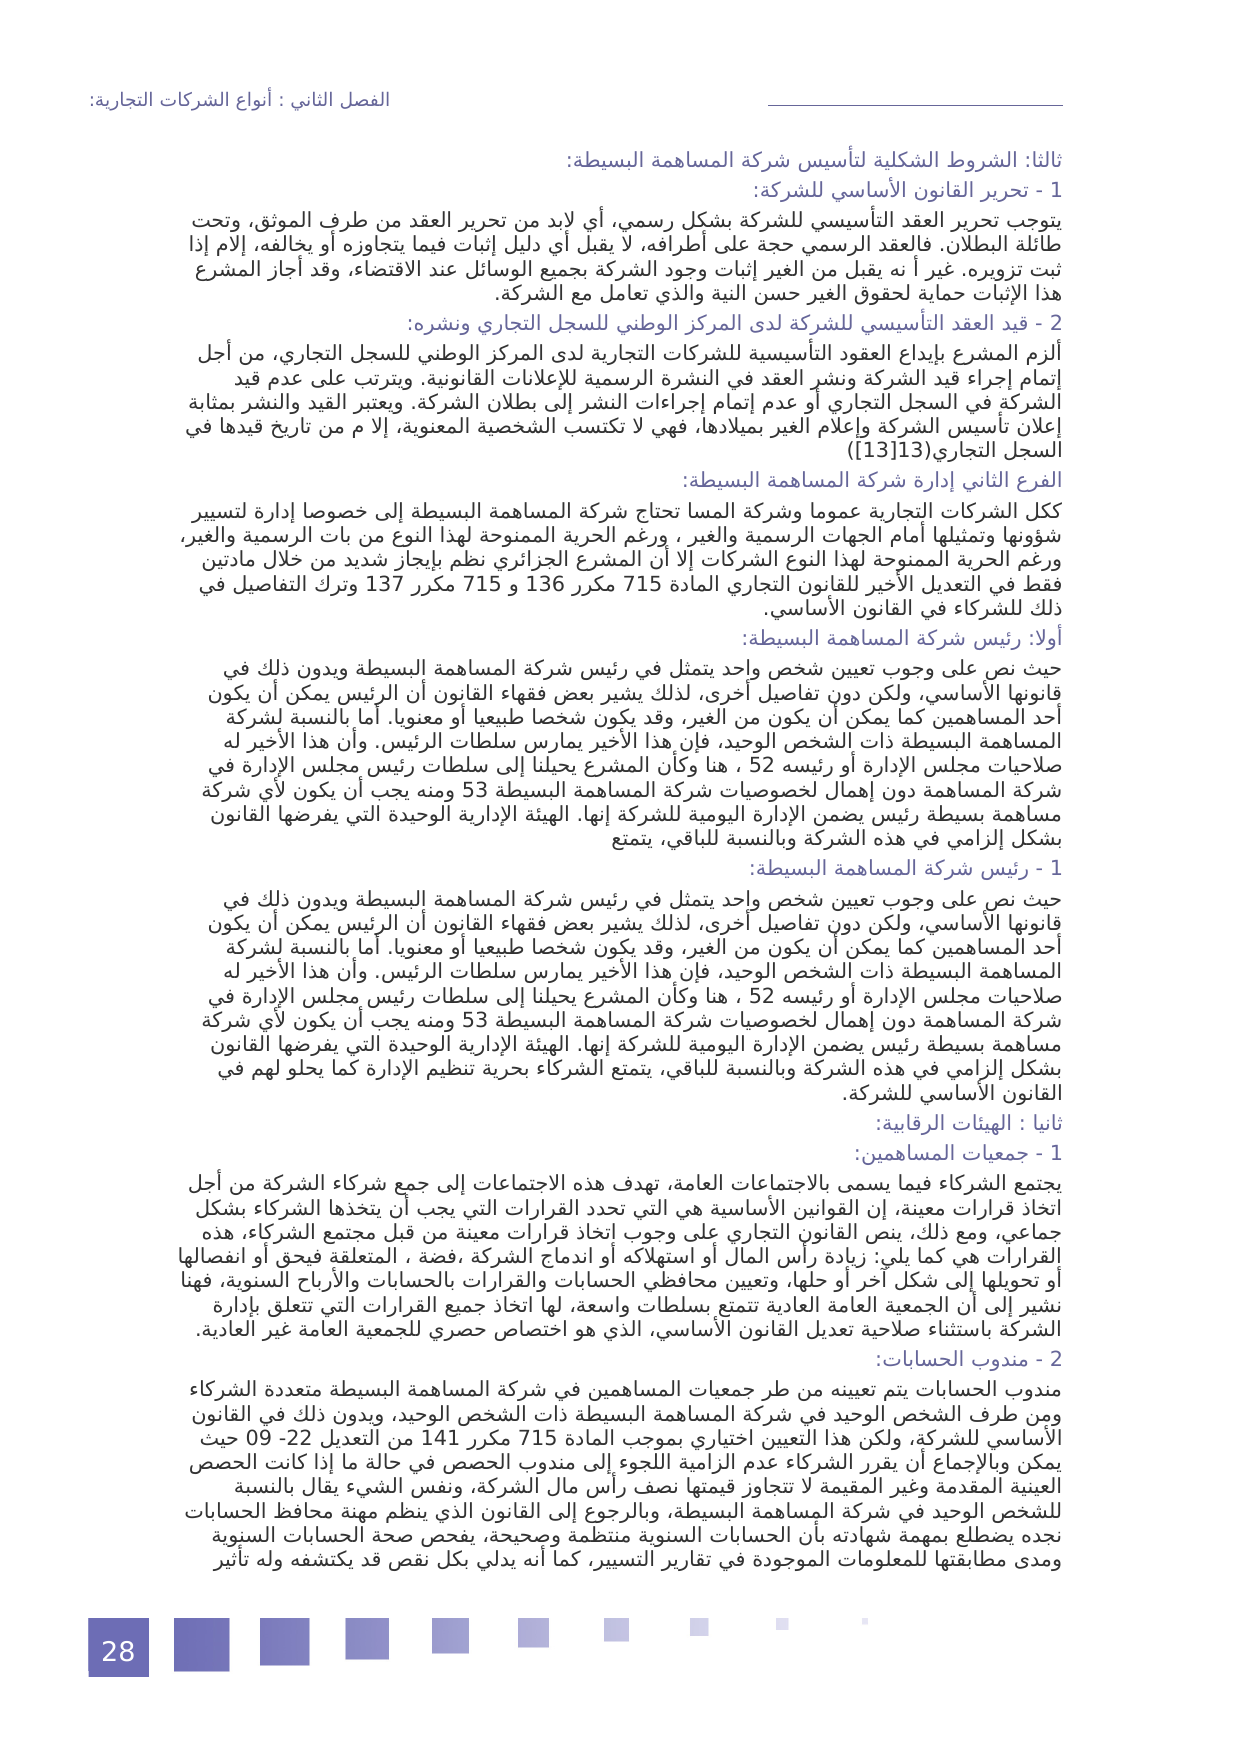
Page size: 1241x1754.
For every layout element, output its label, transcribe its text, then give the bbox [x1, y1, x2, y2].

text 2 - مندوب الحسابات: [177, 1347, 1063, 1371]
text 1 - رئيس شركة المساهمة البسيطة: [177, 856, 1063, 881]
text يتوجب تحرير العقد التأسيسي للشركة بشكل رسمي، أي لابد من تحرير العقد من طرف الموثق، وتحت طائلة البطلان. فالعقد الرسمي حجة على أطرافه، لا يقبل أي دليل إثبات فيما يتجاوزه أو يخالفه، إلام إذا ثبت تزويره. غير أ نه يقبل من الغير إثبات وجود الشركة بجميع الوسائل عند الاقتضاء، وقد أجاز المشرع هذا الإثبات حماية لحقوق الغير حسن النية والذي تعامل مع الشركة. [177, 208, 1063, 305]
text ثالثا: الشروط الشكلية لتأسيس شركة المساهمة البسيطة: [177, 124, 1063, 172]
text الفرع الثاني إدارة شركة المساهمة البسيطة: [177, 468, 1063, 493]
text ألزم المشرع بإيداع العقود التأسيسية للشركات التجارية لدى المركز الوطني للسجل التجاري، من أجل إتمام إجراء قيد الشركة ونشر العقد في النشرة الرسمية للإعلانات القانونية. ويترتب على عدم قيد الشركة في السجل التجاري أو عدم إتمام إجراءات النشر إلى بطلان الشركة. ويعتبر القيد والنشر بمثابة إعلان تأسيس الشركة وإعلام الغير بميلادها، فهي لا تكتسب الشخصية المعنوية، إلا م من تاريخ قيدها في السجل التجاري(13[13]) [177, 341, 1063, 463]
text ككل الشركات التجارية عموما وشركة المسا تحتاج شركة المساهمة البسيطة إلى خصوصا إدارة لتسيير شؤونها وتمثيلها أمام الجهات الرسمية والغير ، ورغم الحرية الممنوحة لهذا النوع من بات الرسمية والغير، ورغم الحرية الممنوحة لهذا النوع الشركات إلا أن المشرع الجزائري نظم بإيجاز شديد من خلال مادتين فقط في التعديل الأخير للقانون التجاري المادة 715 مكرر 136 و 715 مكرر 137 وترك التفاصيل في ذلك للشركاء في القانون الأساسي. [177, 499, 1063, 620]
picture [88, 1618, 1063, 1677]
text حيث نص على وجوب تعيين شخص واحد يتمثل في رئيس شركة المساهمة البسيطة ويدون ذلك في قانونها الأساسي، ولكن دون تفاصيل أخرى، لذلك يشير بعض فقهاء القانون أن الرئيس يمكن أن يكون أحد المساهمين كما يمكن أن يكون من الغير، وقد يكون شخصا طبيعيا أو معنويا. أما بالنسبة لشركة المساهمة البسيطة ذات الشخص الوحيد، فإن هذا الأخير يمارس سلطات الرئيس. وأن هذا الأخير له صلاحيات مجلس الإدارة أو رئيسه 52 ، هنا وكأن المشرع يحيلنا إلى سلطات رئيس مجلس الإدارة في شركة المساهمة دون إهمال لخصوصيات شركة المساهمة البسيطة 53 ومنه يجب أن يكون لأي شركة مساهمة بسيطة رئيس يضمن الإدارة اليومية للشركة إنها. الهيئة الإدارية الوحيدة التي يفرضها القانون بشكل إلزامي في هذه الشركة وبالنسبة للباقي، يتمتع الشركاء بحرية تنظيم الإدارة كما يحلو لهم في القانون الأساسي للشركة. [177, 887, 1063, 1105]
text 2 - قيد العقد التأسيسي للشركة لدى المركز الوطني للسجل التجاري ونشره: [177, 311, 1063, 335]
text 1 - تحرير القانون الأساسي للشركة: [177, 178, 1063, 202]
text مندوب الحسابات يتم تعيينه من طر جمعيات المساهمين في شركة المساهمة البسيطة متعددة الشركاء ومن طرف الشخص الوحيد في شركة المساهمة البسيطة ذات الشخص الوحيد، ويدون ذلك في القانون الأساسي للشركة، ولكن هذا التعيين اختياري بموجب المادة 715 مكرر 141 من التعديل 22- 09 حيث يمكن وبالإجماع أن يقرر الشركاء عدم الزامية اللجوء إلى مندوب الحصص في حالة ما إذا كانت الحصص العينية المقدمة وغير المقيمة لا تتجاوز قيمتها نصف رأس مال الشركة، ونفس الشيء يقال بالنسبة للشخص الوحيد في شركة المساهمة البسيطة، وبالرجوع إلى القانون الذي ينظم مهنة محافظ الحسابات نجده يضطلع بمهمة شهادته بأن الحسابات السنوية منتظمة وصحيحة، يفحص صحة الحسابات السنوية ومدى مطابقتها للمعلومات الموجودة في تقارير التسيير، كما أنه يدلي بكل نقص قد يكتشفه وله تأثير على حياة الشركة، كما يمكنه حضور الاجتماعات إذا كان في المداولات بند يتعلق بحساب النتائج وموازنة السنة المنصرمة ، لكن يفهم من فحوى المادة المتعلقة ، بتعيين محافظ الحسابات في شركة المساهمة البسيطة، أن ذلك يكون ضروريا وواجبا إذا ما كانت الشركة موسعة وتضم عمالة كبيرة ولها رأس مال كبير والحصة العينية المقدمة لها تتجاوز قيمتها نصف رأسمالها. [177, 1377, 1063, 1572]
text أولا: رئيس شركة المساهمة البسيطة: [177, 626, 1063, 650]
text ثانيا : الهيئات الرقابية: [177, 1111, 1063, 1135]
text حيث نص على وجوب تعيين شخص واحد يتمثل في رئيس شركة المساهمة البسيطة ويدون ذلك في قانونها الأساسي، ولكن دون تفاصيل أخرى، لذلك يشير بعض فقهاء القانون أن الرئيس يمكن أن يكون أحد المساهمين كما يمكن أن يكون من الغير، وقد يكون شخصا طبيعيا أو معنويا. أما بالنسبة لشركة المساهمة البسيطة ذات الشخص الوحيد، فإن هذا الأخير يمارس سلطات الرئيس. وأن هذا الأخير له صلاحيات مجلس الإدارة أو رئيسه 52 ، هنا وكأن المشرع يحيلنا إلى سلطات رئيس مجلس الإدارة في شركة المساهمة دون إهمال لخصوصيات شركة المساهمة البسيطة 53 ومنه يجب أن يكون لأي شركة مساهمة بسيطة رئيس يضمن الإدارة اليومية للشركة إنها. الهيئة الإدارية الوحيدة التي يفرضها القانون بشكل إلزامي في هذه الشركة وبالنسبة للباقي، يتمتع [177, 656, 1063, 850]
text 1 - جمعيات المساهمين: [177, 1141, 1063, 1165]
text يجتمع الشركاء فيما يسمى بالاجتماعات العامة، تهدف هذه الاجتماعات إلى جمع شركاء الشركة من أجل اتخاذ قرارات معينة، إن القوانين الأساسية هي التي تحدد القرارات التي يجب أن يتخذها الشركاء بشكل جماعي، ومع ذلك، ينص القانون التجاري على وجوب اتخاذ قرارات معينة من قبل مجتمع الشركاء، هذه القرارات هي كما يلي: زيادة رأس المال أو استهلاكه أو اندماج الشركة ،فضة ، المتعلقة فيحق أو انفصالها أو تحويلها إلى شكل آخر أو حلها، وتعيين محافظي الحسابات والقرارات بالحسابات والأرباح السنوية، فهنا نشير إلى أن الجمعية العامة العادية تتمتع بسلطات واسعة، لها اتخاذ جميع القرارات التي تتعلق بإدارة الشركة باستثناء صلاحية تعديل القانون الأساسي، الذي هو اختصاص حصري للجمعية العامة غير العادية. [177, 1171, 1063, 1341]
